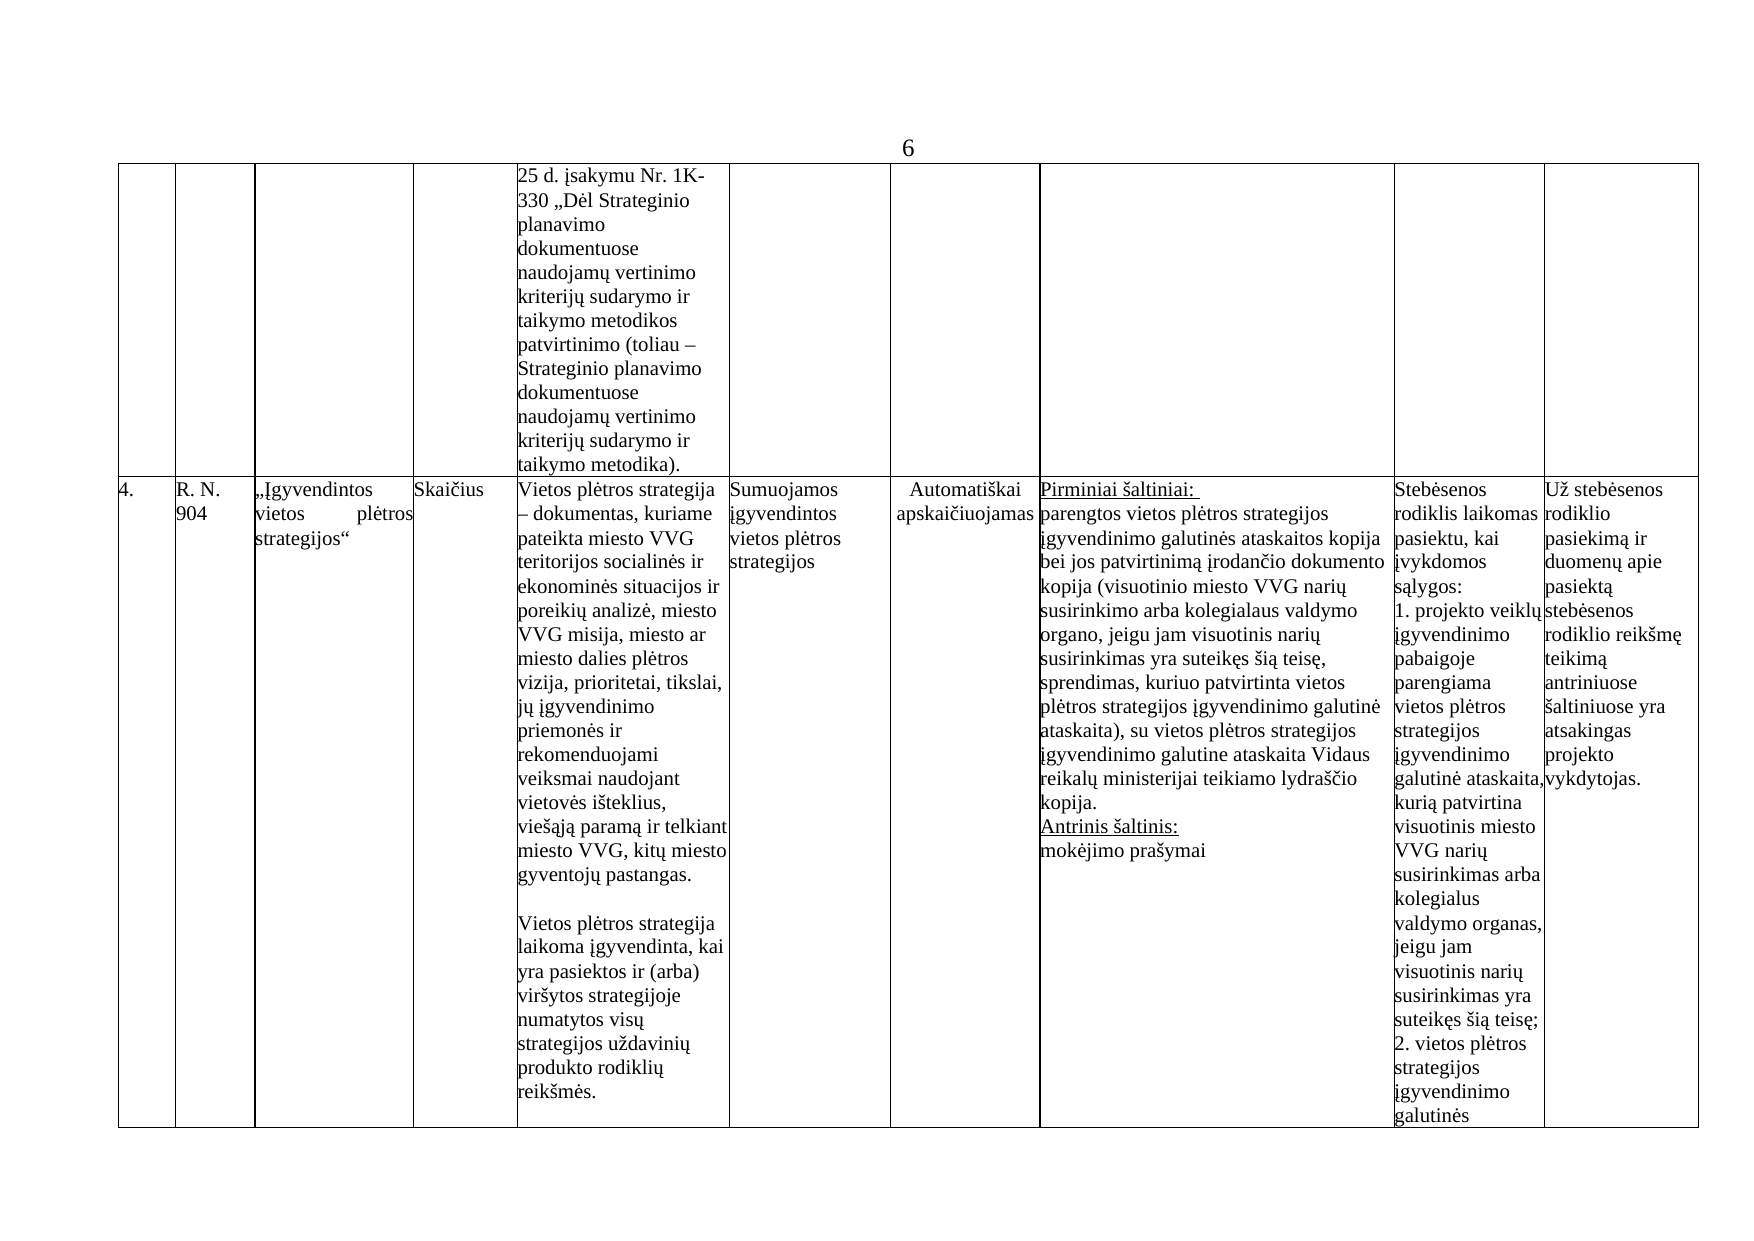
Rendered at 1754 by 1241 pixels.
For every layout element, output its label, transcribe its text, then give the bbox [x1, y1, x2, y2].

table_cell 4. [119, 477, 175, 1127]
table_cell Už stebėsenos rodiklio pasiekimą ir duomenų apie pasiektą stebėsenos rodiklio reikšmę teikimą antriniuose šaltiniuose yra atsakingas projekto vykdytojas. [1545, 477, 1698, 1127]
table_cell [1545, 164, 1698, 476]
table_cell [891, 164, 1039, 476]
table_cell [256, 164, 413, 476]
table_cell [176, 164, 254, 476]
table_cell [119, 164, 175, 476]
table_cell Stebėsenos rodiklis laikomas pasiektu, kai įvykdomos sąlygos: 1. projekto veiklų įgyvendinimo pabaigoje parengiama vietos plėtros strategijos įgyvendinimo galutinė ataskaita, kurią patvirtina visuotinis miesto VVG narių susirinkimas arba kolegialus valdymo organas, jeigu jam visuotinis narių susirinkimas yra suteikęs šią teisę; 2. vietos plėtros strategijos įgyvendinimo galutinės [1395, 477, 1544, 1127]
table_cell „Įgyvendintos vietos plėtros strategijos“ [256, 477, 413, 1127]
table_cell Sumuojamos įgyvendintos vietos plėtros strategijos [730, 477, 890, 1127]
table_cell Skaičius [414, 477, 517, 1127]
table_cell Vietos plėtros strategija – dokumentas, kuriame pateikta miesto VVG teritorijos socialinės ir ekonominės situacijos ir poreikių analizė, miesto VVG misija, miesto ar miesto dalies plėtros vizija, prioritetai, tikslai, jų įgyvendinimo priemonės ir rekomenduojami veiksmai naudojant vietovės išteklius, viešąją paramą ir telkiant miesto VVG, kitų miesto gyventojų pastangas. Vietos plėtros strategija laikoma įgyvendinta, kai yra pasiektos ir (arba) viršytos strategijoje numatytos visų strategijos uždavinių produkto rodiklių reikšmės. [518, 477, 729, 1127]
table_cell [1395, 164, 1544, 476]
table_cell R. N. 904 [176, 477, 254, 1127]
table_cell Automatiškai apskaičiuojamas [891, 477, 1039, 1127]
table_cell [414, 164, 517, 476]
table_cell [730, 164, 890, 476]
table_cell 25 d. įsakymu Nr. 1K-330 „Dėl Strateginio planavimo dokumentuose naudojamų vertinimo kriterijų sudarymo ir taikymo metodikos patvirtinimo (toliau – Strateginio planavimo dokumentuose naudojamų vertinimo kriterijų sudarymo ir taikymo metodika). [518, 164, 729, 476]
table_cell [1041, 164, 1394, 476]
table_cell Pirminiai šaltiniai: parengtos vietos plėtros strategijos įgyvendinimo galutinės ataskaitos kopija bei jos patvirtinimą įrodančio dokumento kopija (visuotinio miesto VVG narių susirinkimo arba kolegialaus valdymo organo, jeigu jam visuotinis narių susirinkimas yra suteikęs šią teisę, sprendimas, kuriuo patvirtinta vietos plėtros strategijos įgyvendinimo galutinė ataskaita), su vietos plėtros strategijos įgyvendinimo galutine ataskaita Vidaus reikalų ministerijai teikiamo lydraščio kopija. Antrinis šaltinis: mokėjimo prašymai [1041, 477, 1394, 1127]
